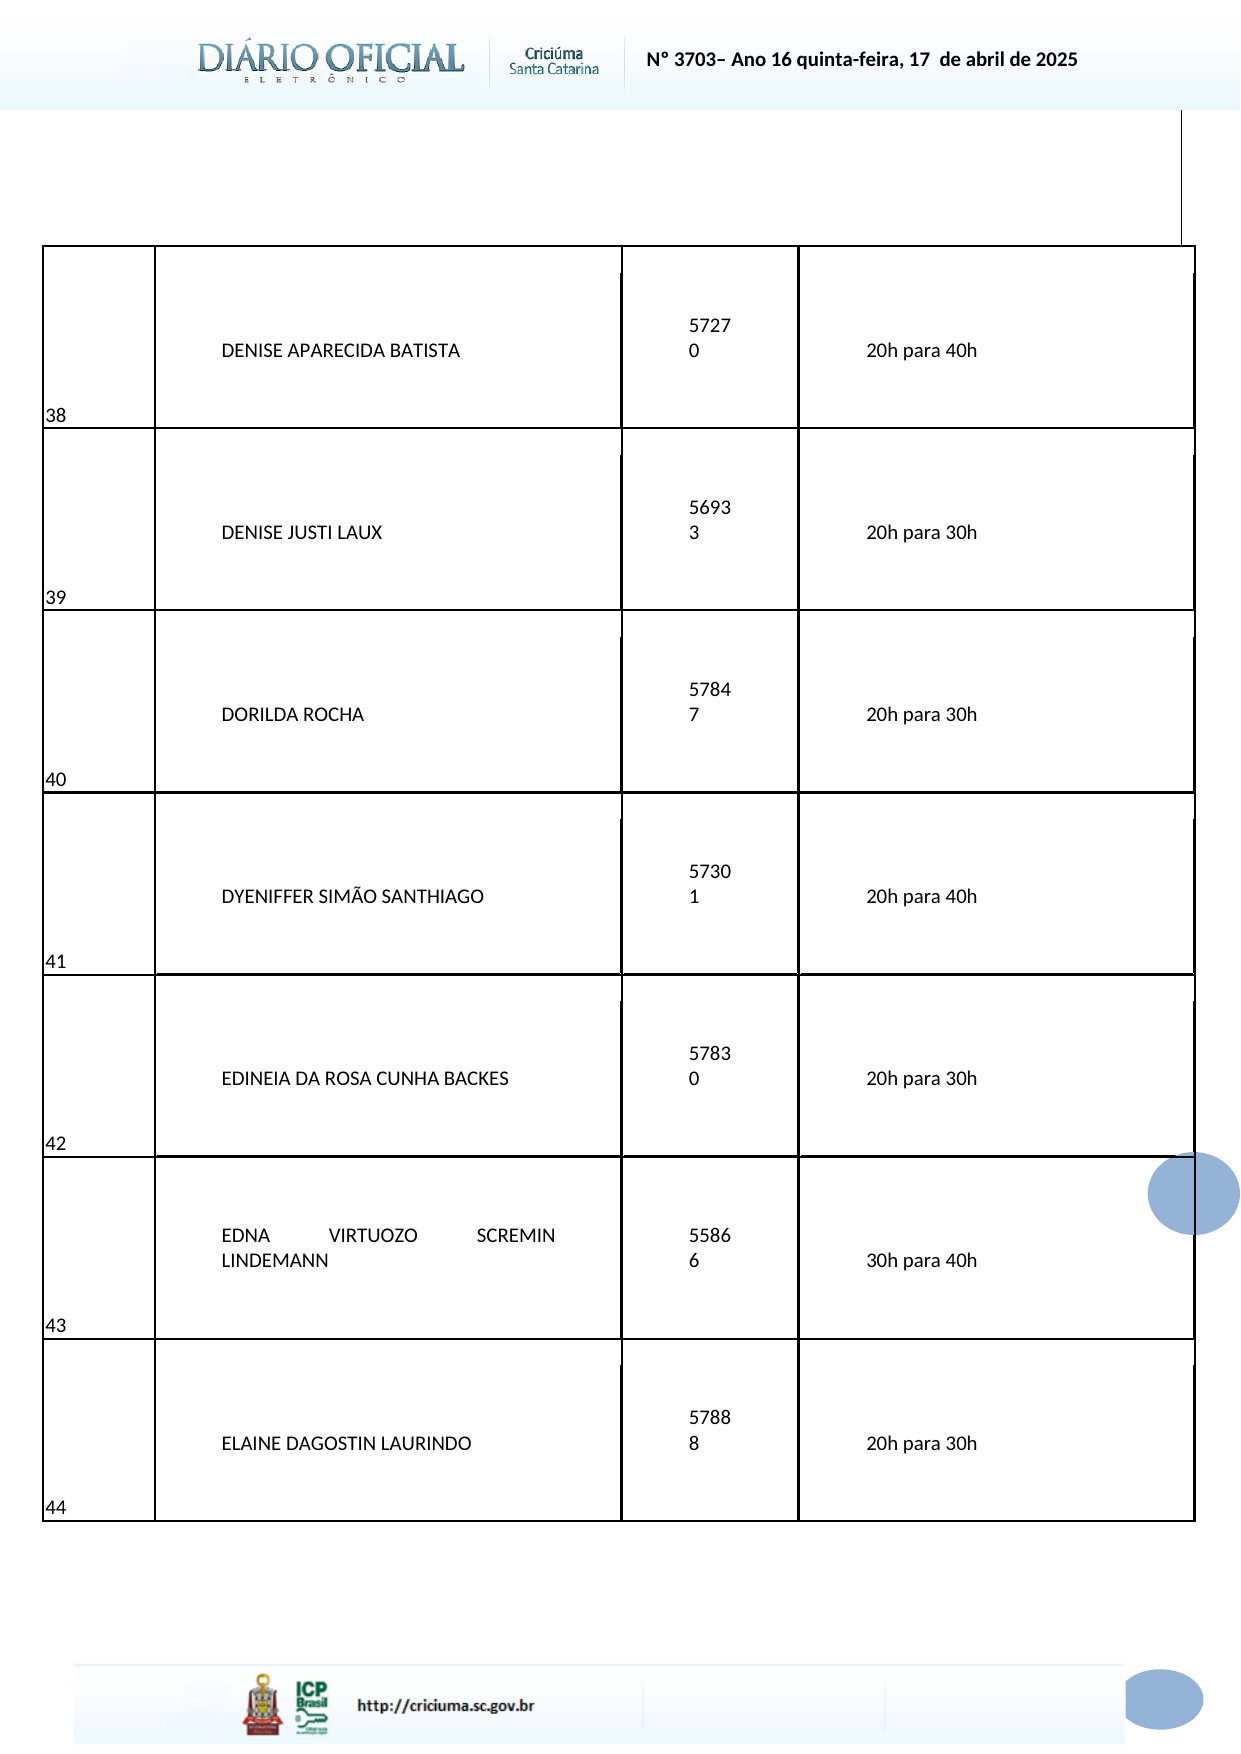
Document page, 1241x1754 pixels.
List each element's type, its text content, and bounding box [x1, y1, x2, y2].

table_cell DENISE JUSTI LAUX [156, 429, 621, 609]
table_cell ELAINE DAGOSTIN LAURINDO [156, 1340, 621, 1520]
table_cell 44 [44, 1340, 154, 1520]
table_cell 20h para 40h [800, 247, 1194, 427]
table_cell 41 [44, 794, 154, 973]
table_cell DYENIFFER SIMÃO SANTHIAGO [156, 794, 621, 973]
table_cell EDNA VIRTUOZO SCREMIN LINDEMANN [156, 1158, 620, 1338]
table_cell 57847 [623, 611, 797, 791]
table_cell 30h para 40h [800, 1158, 1193, 1338]
table_cell 20h para 30h [800, 429, 1194, 609]
table_cell 55866 [623, 1158, 797, 1338]
table_cell 20h para 30h [800, 611, 1194, 791]
table_cell 57301 [623, 794, 797, 973]
table_cell 20h para 30h [800, 1340, 1194, 1520]
table_cell DENISE APARECIDA BATISTA [156, 247, 621, 427]
table_cell 40 [44, 611, 154, 791]
table_cell 57830 [623, 976, 797, 1156]
table_cell DORILDA ROCHA [156, 611, 621, 791]
table_cell 57888 [623, 1340, 797, 1520]
table_cell 57270 [623, 247, 797, 427]
table_cell 38 [44, 247, 154, 427]
table_cell 20h para 30h [800, 976, 1194, 1156]
table_cell 43 [44, 1158, 154, 1338]
table_cell 39 [44, 429, 154, 609]
table_cell 42 [44, 976, 154, 1156]
table_cell 20h para 40h [800, 794, 1194, 973]
table_cell EDINEIA DA ROSA CUNHA BACKES [156, 976, 621, 1156]
table_cell 56933 [623, 429, 797, 609]
